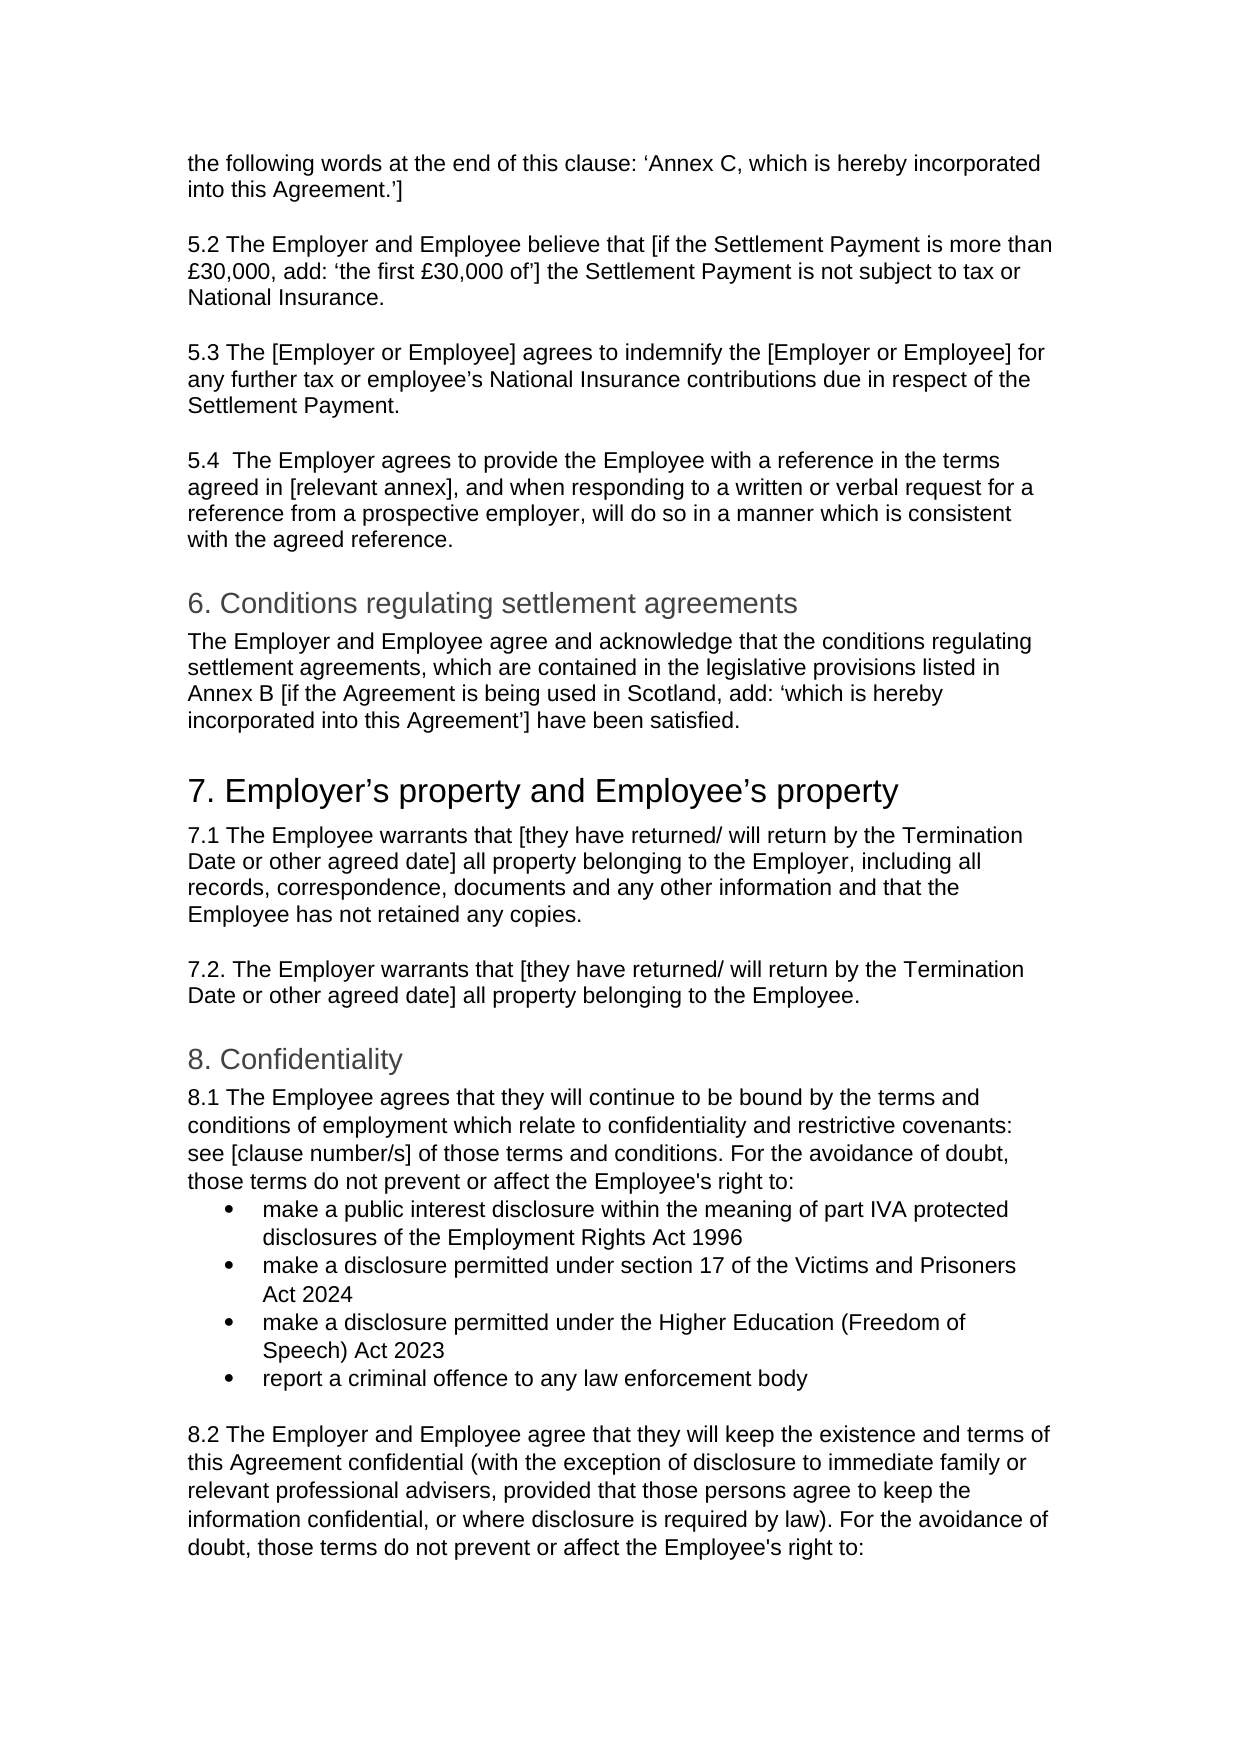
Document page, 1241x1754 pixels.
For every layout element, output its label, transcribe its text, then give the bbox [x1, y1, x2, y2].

list make a disclosure permitted under the Higher Education (Freedom of Speech) Act 2023 [225, 1309, 1053, 1363]
list report a criminal offence to any law enforcement body [225, 1365, 1053, 1391]
text 5.2 The Employer and Employee believe that [if the Settlement Payment is more than £30,000, add: ‘the first £30,000 of’] the Settlement Payment is not subject to tax or National Insurance. [187, 231, 1053, 311]
text 8. Confidentiality [187, 1042, 1053, 1075]
list make a public interest disclosure within the meaning of part IVA protected disclosures of the Employment Rights Act 1996 [225, 1196, 1053, 1251]
text 8.1 The Employee agrees that they will continue to be bound by the terms and conditions of employment which relate to confidentiality and restrictive covenants: see [clause number/s] of those terms and conditions. For the avoidance of doubt, those terms do not prevent or affect the Employee's right to: [187, 1084, 1053, 1194]
list make a disclosure permitted under section 17 of the Victims and Prisoners Act 2024 [225, 1252, 1053, 1307]
text the following words at the end of this clause: ‘Annex C, which is hereby incorporated into this Agreement.’] [187, 150, 1053, 203]
text 7.2. The Employer warrants that [they have returned/ will return by the Termination Date or other agreed date] all property belonging to the Employee. [187, 956, 1053, 1008]
text The Employer and Employee agree and acknowledge that the conditions regulating settlement agreements, which are contained in the legislative provisions listed in Annex B [if the Agreement is being used in Scotland, add: ‘which is hereby incorporated into this Agreement’] have been satisfied. [187, 628, 1053, 733]
text 5.3 The [Employer or Employee] agrees to indemnify the [Employer or Employee] for any further tax or employee’s National Insurance contributions due in respect of the Settlement Payment. [187, 339, 1053, 418]
text 8.2 The Employer and Employee agree that they will keep the existence and terms of this Agreement confidential (with the exception of disclosure to immediate family or relevant professional advisers, provided that those persons agree to keep the information confidential, or where disclosure is required by law). For the avoidance of doubt, those terms do not prevent or affect the Employee's right to: [187, 1421, 1053, 1560]
text 7. Employer’s property and Employee’s property [187, 771, 1053, 809]
text 5.4 The Employer agrees to provide the Employee with a reference in the terms agreed in [relevant annex], and when responding to a written or verbal request for a reference from a prospective employer, will do so in a manner which is consistent with the agreed reference. [187, 447, 1053, 552]
text 7.1 The Employee warrants that [they have returned/ will return by the Termination Date or other agreed date] all property belonging to the Employer, including all records, correspondence, documents and any other information and that the Employee has not retained any copies. [187, 822, 1053, 927]
text 6. Conditions regulating settlement agreements [187, 586, 1053, 619]
